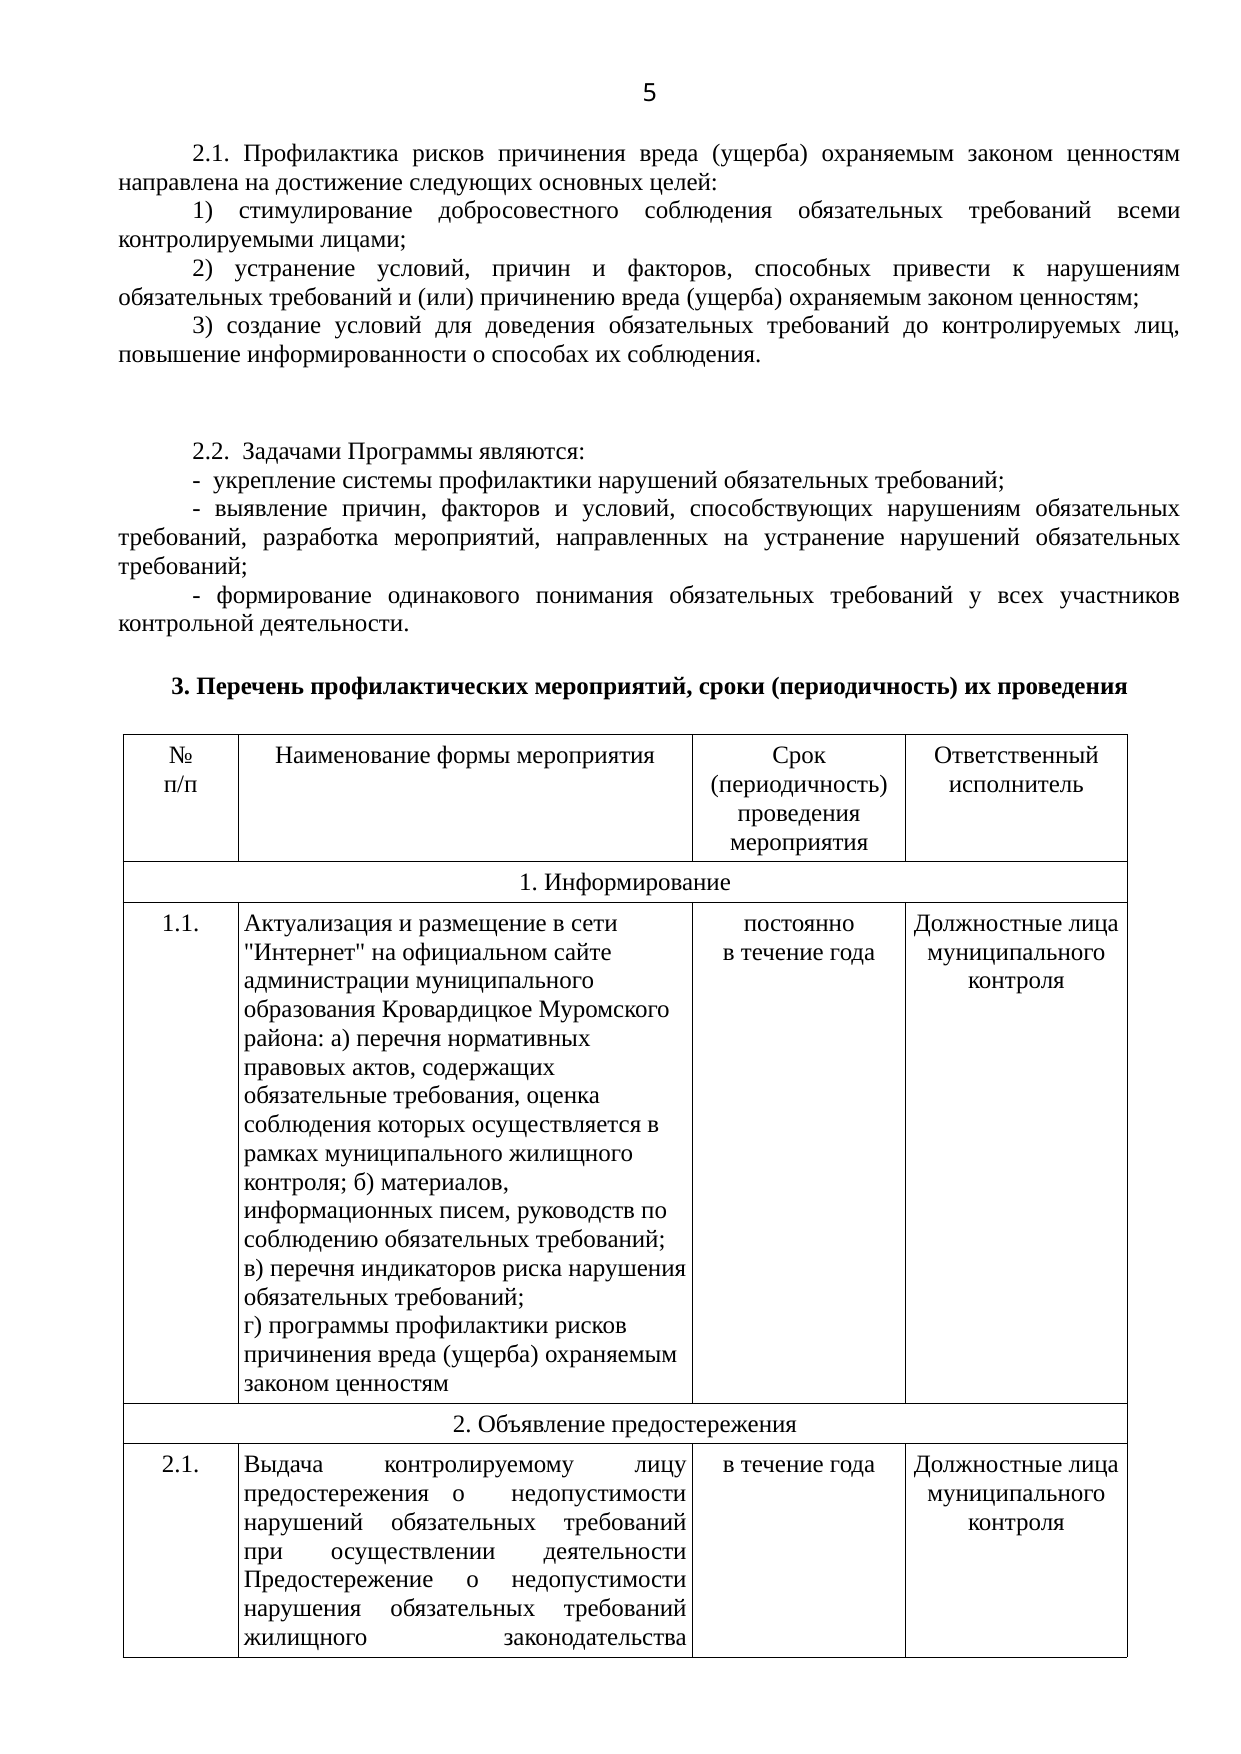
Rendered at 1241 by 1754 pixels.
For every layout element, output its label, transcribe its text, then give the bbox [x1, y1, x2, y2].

table_cell 1. Информирование [124, 862, 1127, 902]
text 1) стимулирование добросовестного соблюдения обязательных требований всеми контролируемыми лицами; [118, 195, 1181, 253]
table_header Наименование формы мероприятия [239, 735, 692, 861]
table_cell постоянно в течение года [693, 903, 905, 1402]
table_cell 1.1. [124, 903, 238, 1402]
table_header Срок (периодичность) проведения мероприятия [693, 735, 905, 861]
table_cell 2.1. [124, 1444, 238, 1656]
text 3. Перечень профилактических мероприятий, сроки (периодичность) их проведения [118, 671, 1181, 700]
text - укрепление системы профилактики нарушений обязательных требований; [118, 465, 1181, 493]
table_header Ответственный исполнитель [906, 735, 1127, 861]
text 2.1. Профилактика рисков причинения вреда (ущерба) охраняемым законом ценностям направлена на достижение следующих основных целей: [118, 109, 1181, 195]
table_cell в течение года [693, 1444, 905, 1656]
table_cell Актуализация и размещение в сети "Интернет" на официальном сайте администрации муниципального образования Кровардицкое Муромского района: а) перечня нормативных правовых актов, содержащих обязательные требования, оценка соблюдения которых осуществляется в рамках муниципального жилищного контроля; б) материалов, информационных писем, руководств по соблюдению обязательных требований; в) перечня индикаторов риска нарушения обязательных требований; г) программы профилактики рисков причинения вреда (ущерба) охраняемым законом ценностям [239, 903, 692, 1402]
text 3) создание условий для доведения обязательных требований до контролируемых лиц, повышение информированности о способах их соблюдения. [118, 310, 1181, 368]
text 2) устранение условий, причин и факторов, способных привести к нарушениям обязательных требований и (или) причинению вреда (ущерба) охраняемым законом ценностям; [118, 253, 1181, 310]
table_cell Должностные лица муниципального контроля [906, 903, 1127, 1402]
text - формирование одинакового понимания обязательных требований у всех участников контрольной деятельности. [118, 580, 1181, 637]
text - выявление причин, факторов и условий, способствующих нарушениям обязательных требований, разработка мероприятий, направленных на устранение нарушений обязательных требований; [118, 493, 1181, 580]
table_cell Выдача контролируемому лицу предостережения о недопустимости нарушений обязательных требований при осуществлении деятельности Предостережение о недопустимости нарушения обязательных требований жилищного законодательства [239, 1444, 692, 1656]
table_cell 2. Объявление предостережения [124, 1404, 1127, 1443]
text 2.2. Задачами Программы являются: [118, 436, 1181, 465]
table_cell Должностные лица муниципального контроля [906, 1444, 1127, 1656]
table_header № п/п [124, 735, 238, 861]
